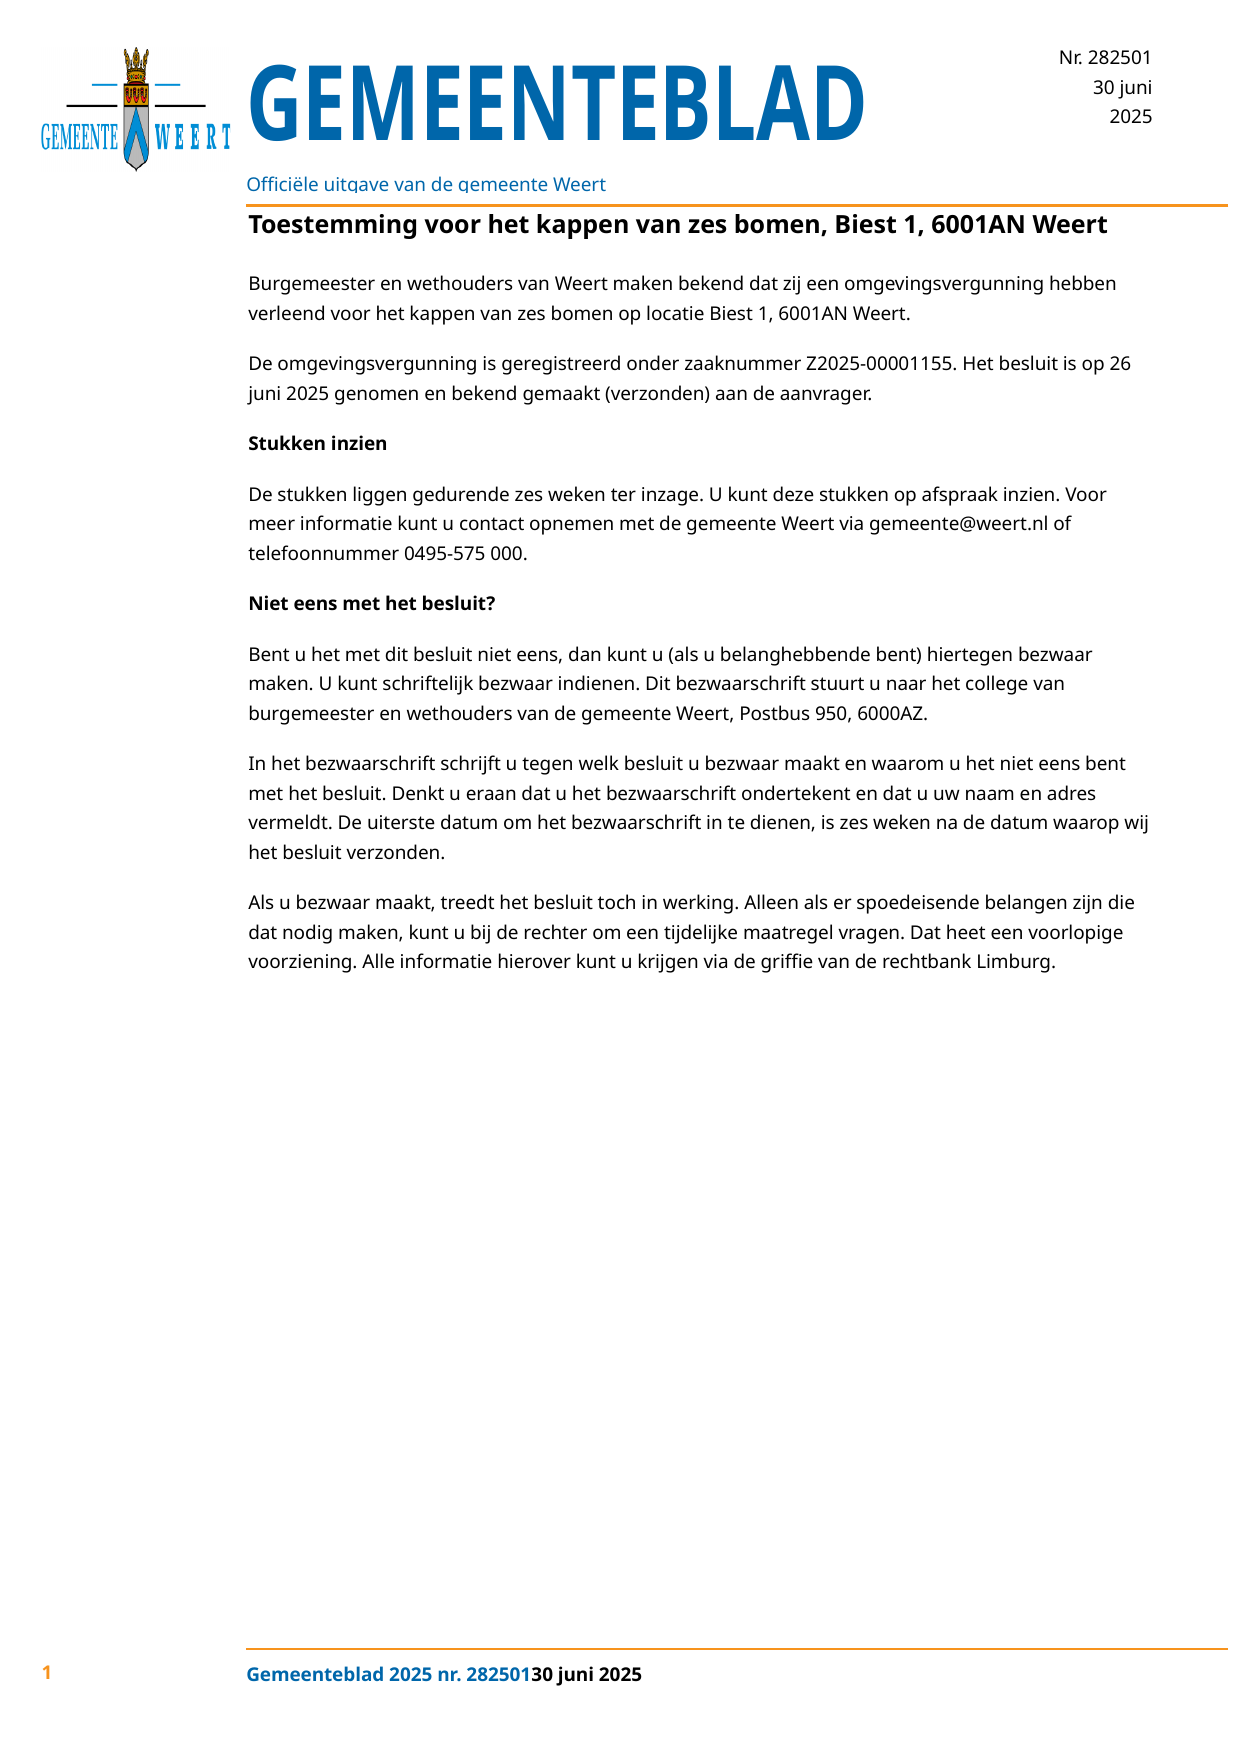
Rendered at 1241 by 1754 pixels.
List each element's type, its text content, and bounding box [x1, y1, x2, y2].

picture [41, 47, 231, 172]
text Als u bezwaar maakt, treedt het besluit toch in werking. Alleen als er spoedeisende belangen zijn die dat nodig maken, kunt u bij de rechter om een tijdelijke maatregel vragen. Dat heet een voorlopige voorziening. Alle informatie hierover kunt u krijgen via de griffie van de rechtbank Limburg. [248, 889, 1152, 974]
text Burgemeester en wethouders van Weert maken bekend dat zij een omgevingsvergunning hebben verleend voor het kappen van zes bomen op locatie Biest 1, 6001AN Weert. [248, 270, 1152, 326]
text De stukken liggen gedurende zes weken ter inzage. U kunt deze stukken op afspraak inzien. Voor meer informatie kunt u contact opnemen met de gemeente Weert via gemeente@weert.nl of telefoonnummer 0495-575 000. [248, 481, 1152, 566]
text In het bezwaarschrift schrijft u tegen welk besluit u bezwaar maakt en waarom u het niet eens bent met het besluit. Denkt u eraan dat u het bezwaarschrift ondertekent en dat u uw naam en adres vermeldt. De uiterste datum om het bezwaarschrift in te dienen, is zes weken na de datum waarop wij het besluit verzonden. [248, 750, 1152, 865]
text Toestemming voor het kappen van zes bomen, Biest 1, 6001AN Weert [248, 207, 1152, 241]
text Bent u het met dit besluit niet eens, dan kunt u (als u belanghebbende bent) hiertegen bezwaar maken. U kunt schriftelijk bezwaar indienen. Dit bezwaarschrift stuurt u naar het college van burgemeester en wethouders van de gemeente Weert, Postbus 950, 6000AZ. [248, 641, 1152, 726]
text Stukken inzien [248, 430, 1152, 456]
text De omgevingsvergunning is geregistreerd onder zaaknummer Z2025-00001155. Het besluit is op 26 juni 2025 genomen en bekend gemaakt (verzonden) aan de aanvrager. [248, 350, 1152, 406]
text Niet eens met het besluit? [248, 590, 1152, 616]
